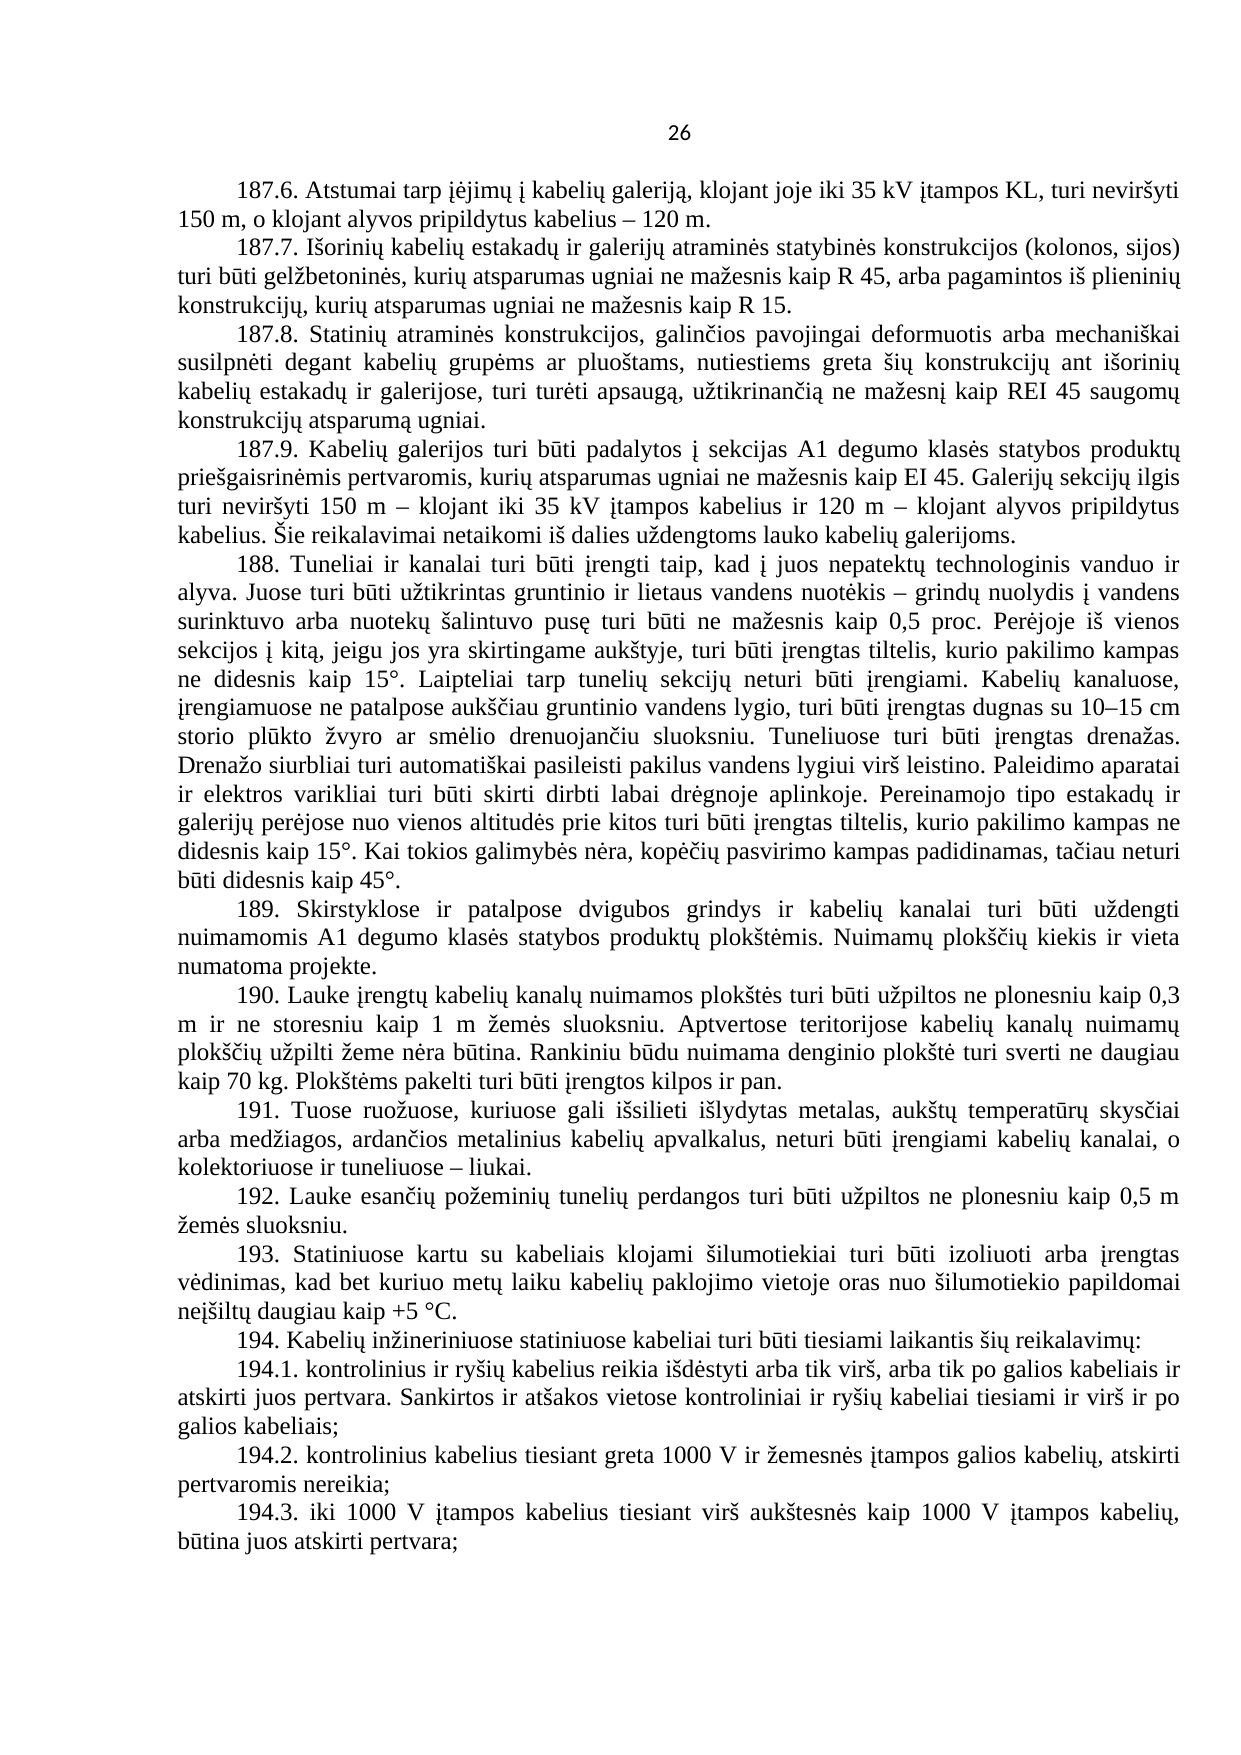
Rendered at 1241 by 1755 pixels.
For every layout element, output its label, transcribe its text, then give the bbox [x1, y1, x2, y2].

text 194.1. kontrolinius ir ryšių kabelius reikia išdėstyti arba tik virš, arba tik po galios kabeliais ir atskirti juos pertvara. Sankirtos ir atšakos vietose kontroliniai ir ryšių kabeliai tiesiami ir virš ir po galios kabeliais; [177, 1354, 1181, 1440]
text 188. Tuneliai ir kanalai turi būti įrengti taip, kad į juos nepatektų technologinis vanduo ir alyva. Juose turi būti užtikrintas gruntinio ir lietaus vandens nuotėkis – grindų nuolydis į vandens surinktuvo arba nuotekų šalintuvo pusę turi būti ne mažesnis kaip 0,5 proc. Perėjoje iš vienos sekcijos į kitą, jeigu jos yra skirtingame aukštyje, turi būti įrengtas tiltelis, kurio pakilimo kampas ne didesnis kaip 15°. Laipteliai tarp tunelių sekcijų neturi būti įrengiami. Kabelių kanaluose, įrengiamuose ne patalpose aukščiau gruntinio vandens lygio, turi būti įrengtas dugnas su 10–15 cm storio plūkto žvyro ar smėlio drenuojančiu sluoksniu. Tuneliuose turi būti įrengtas drenažas. Drenažo siurbliai turi automatiškai pasileisti pakilus vandens lygiui virš leistino. Paleidimo aparatai ir elektros varikliai turi būti skirti dirbti labai drėgnoje aplinkoje. Pereinamojo tipo estakadų ir galerijų perėjose nuo vienos altitudės prie kitos turi būti įrengtas tiltelis, kurio pakilimo kampas ne didesnis kaip 15°. Kai tokios galimybės nėra, kopėčių pasvirimo kampas padidinamas, tačiau neturi būti didesnis kaip 45°. [177, 549, 1181, 894]
text 191. Tuose ruožuose, kuriuose gali išsilieti išlydytas metalas, aukštų temperatūrų skysčiai arba medžiagos, ardančios metalinius kabelių apvalkalus, neturi būti įrengiami kabelių kanalai, o kolektoriuose ir tuneliuose – liukai. [177, 1095, 1181, 1181]
text 187.7. Išorinių kabelių estakadų ir galerijų atraminės statybinės konstrukcijos (kolonos, sijos) turi būti gelžbetoninės, kurių atsparumas ugniai ne mažesnis kaip R 45, arba pagamintos iš plieninių konstrukcijų, kurių atsparumas ugniai ne mažesnis kaip R 15. [177, 232, 1181, 319]
text 194.2. kontrolinius kabelius tiesiant greta 1000 V ir žemesnės įtampos galios kabelių, atskirti pertvaromis nereikia; [177, 1440, 1181, 1497]
text 187.8. Statinių atraminės konstrukcijos, galinčios pavojingai deformuotis arba mechaniškai susilpnėti degant kabelių grupėms ar pluoštams, nutiestiems greta šių konstrukcijų ant išorinių kabelių estakadų ir galerijose, turi turėti apsaugą, užtikrinančią ne mažesnį kaip REI 45 saugomų konstrukcijų atsparumą ugniai. [177, 319, 1181, 434]
text 194. Kabelių inžineriniuose statiniuose kabeliai turi būti tiesiami laikantis šių reikalavimų: [177, 1325, 1181, 1354]
text 193. Statiniuose kartu su kabeliais klojami šilumotiekiai turi būti izoliuoti arba įrengtas vėdinimas, kad bet kuriuo metų laiku kabelių paklojimo vietoje oras nuo šilumotiekio papildomai neįšiltų daugiau kaip +5 °C. [177, 1239, 1181, 1325]
text 189. Skirstyklose ir patalpose dvigubos grindys ir kabelių kanalai turi būti uždengti nuimamomis A1 degumo klasės statybos produktų plokštėmis. Nuimamų plokščių kiekis ir vieta numatoma projekte. [177, 894, 1181, 980]
text 187.9. Kabelių galerijos turi būti padalytos į sekcijas A1 degumo klasės statybos produktų priešgaisrinėmis pertvaromis, kurių atsparumas ugniai ne mažesnis kaip EI 45. Galerijų sekcijų ilgis turi neviršyti 150 m – klojant iki 35 kV įtampos kabelius ir 120 m – klojant alyvos pripildytus kabelius. Šie reikalavimai netaikomi iš dalies uždengtoms lauko kabelių galerijoms. [177, 434, 1181, 549]
text 187.6. Atstumai tarp įėjimų į kabelių galeriją, klojant joje iki 35 kV įtampos KL, turi neviršyti 150 m, o klojant alyvos pripildytus kabelius – 120 m. [177, 175, 1181, 232]
text 192. Lauke esančių požeminių tunelių perdangos turi būti užpiltos ne plonesniu kaip 0,5 m žemės sluoksniu. [177, 1181, 1181, 1239]
text 190. Lauke įrengtų kabelių kanalų nuimamos plokštės turi būti užpiltos ne plonesniu kaip 0,3 m ir ne storesniu kaip 1 m žemės sluoksniu. Aptvertose teritorijose kabelių kanalų nuimamų plokščių užpilti žeme nėra būtina. Rankiniu būdu nuimama denginio plokštė turi sverti ne daugiau kaip 70 kg. Plokštėms pakelti turi būti įrengtos kilpos ir pan. [177, 980, 1181, 1095]
text 194.3. iki 1000 V įtampos kabelius tiesiant virš aukštesnės kaip 1000 V įtampos kabelių, būtina juos atskirti pertvara; [177, 1497, 1181, 1555]
